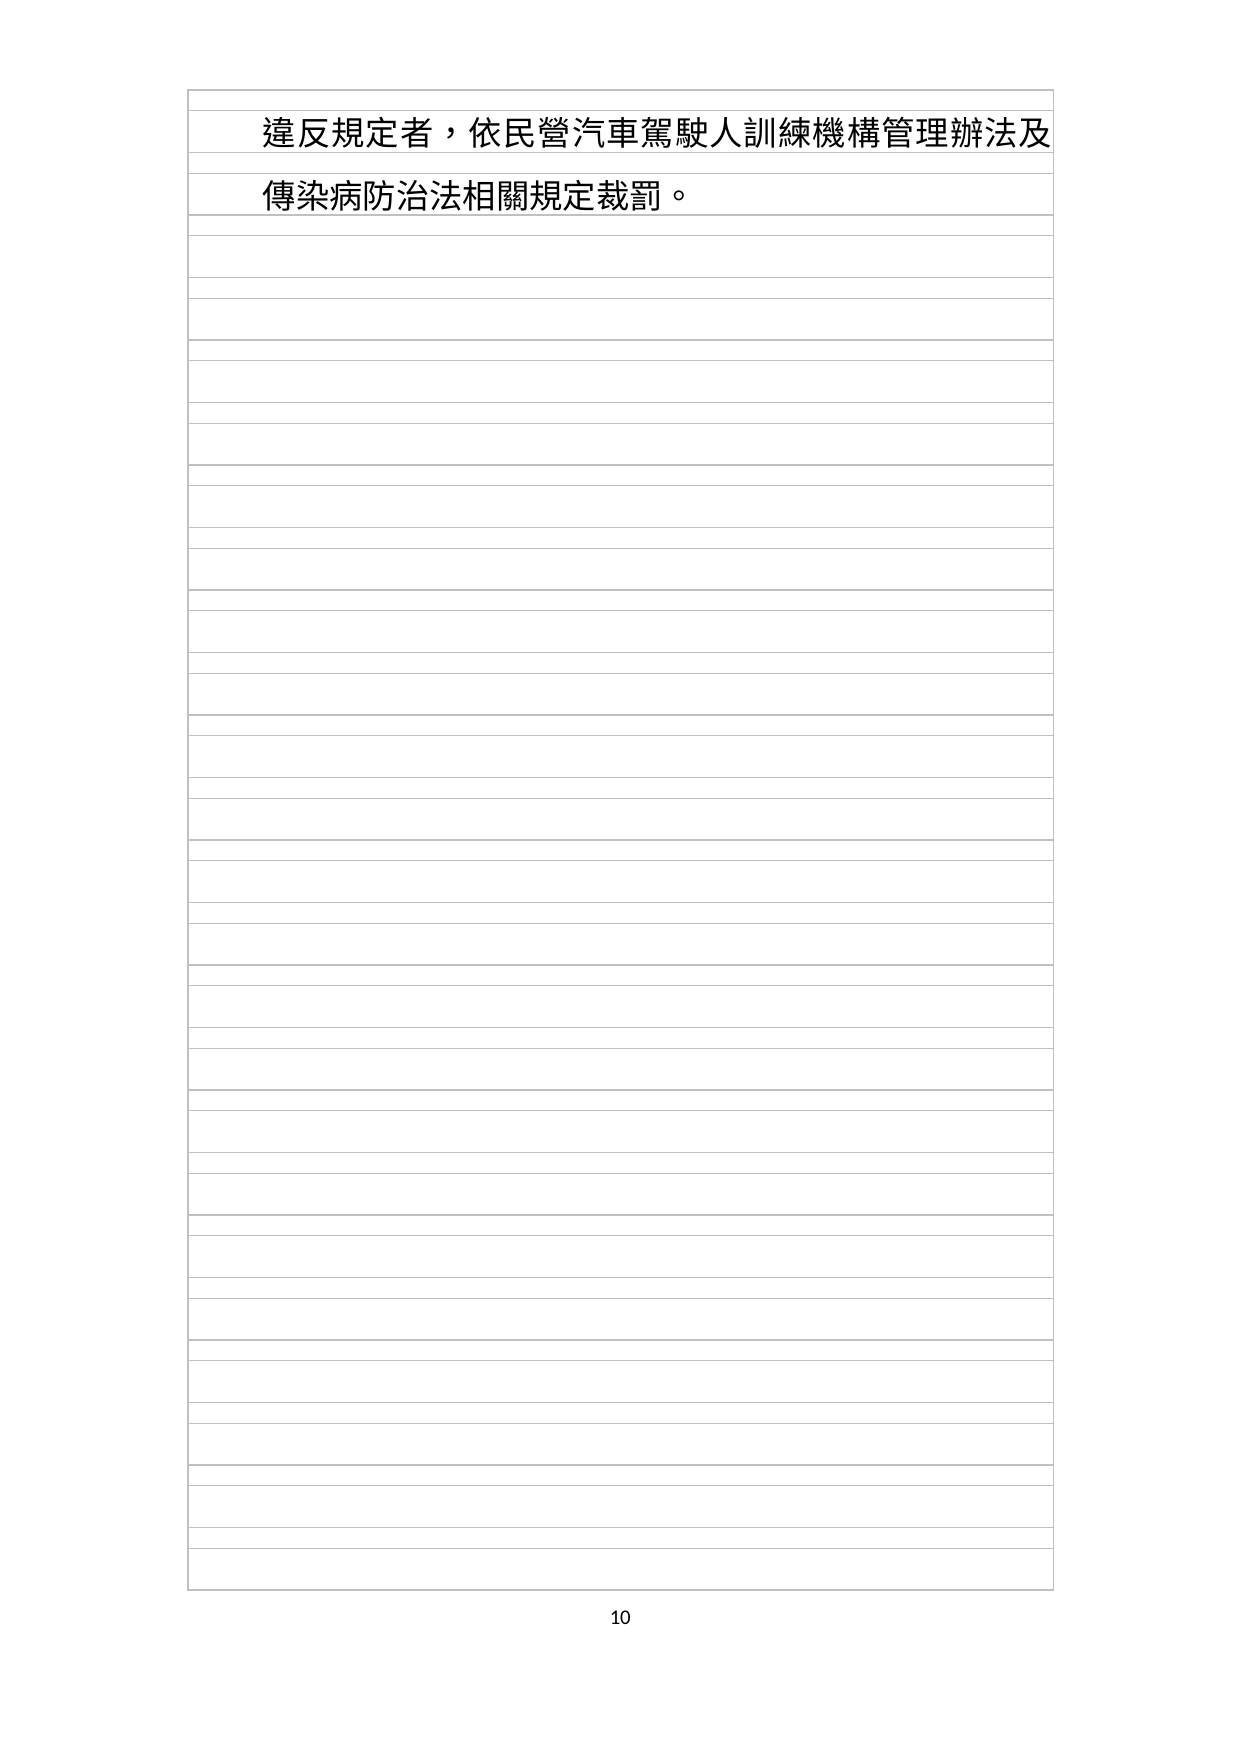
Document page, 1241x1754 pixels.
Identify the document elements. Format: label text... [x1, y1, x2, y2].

text 傳染病防治法相關規定裁罰。 [262, 174, 1053, 214]
text 違反規定者，依民營汽車駕駛人訓練機構管理辦法及 [262, 111, 1053, 152]
text [262, 153, 1053, 173]
text [262, 91, 1053, 110]
